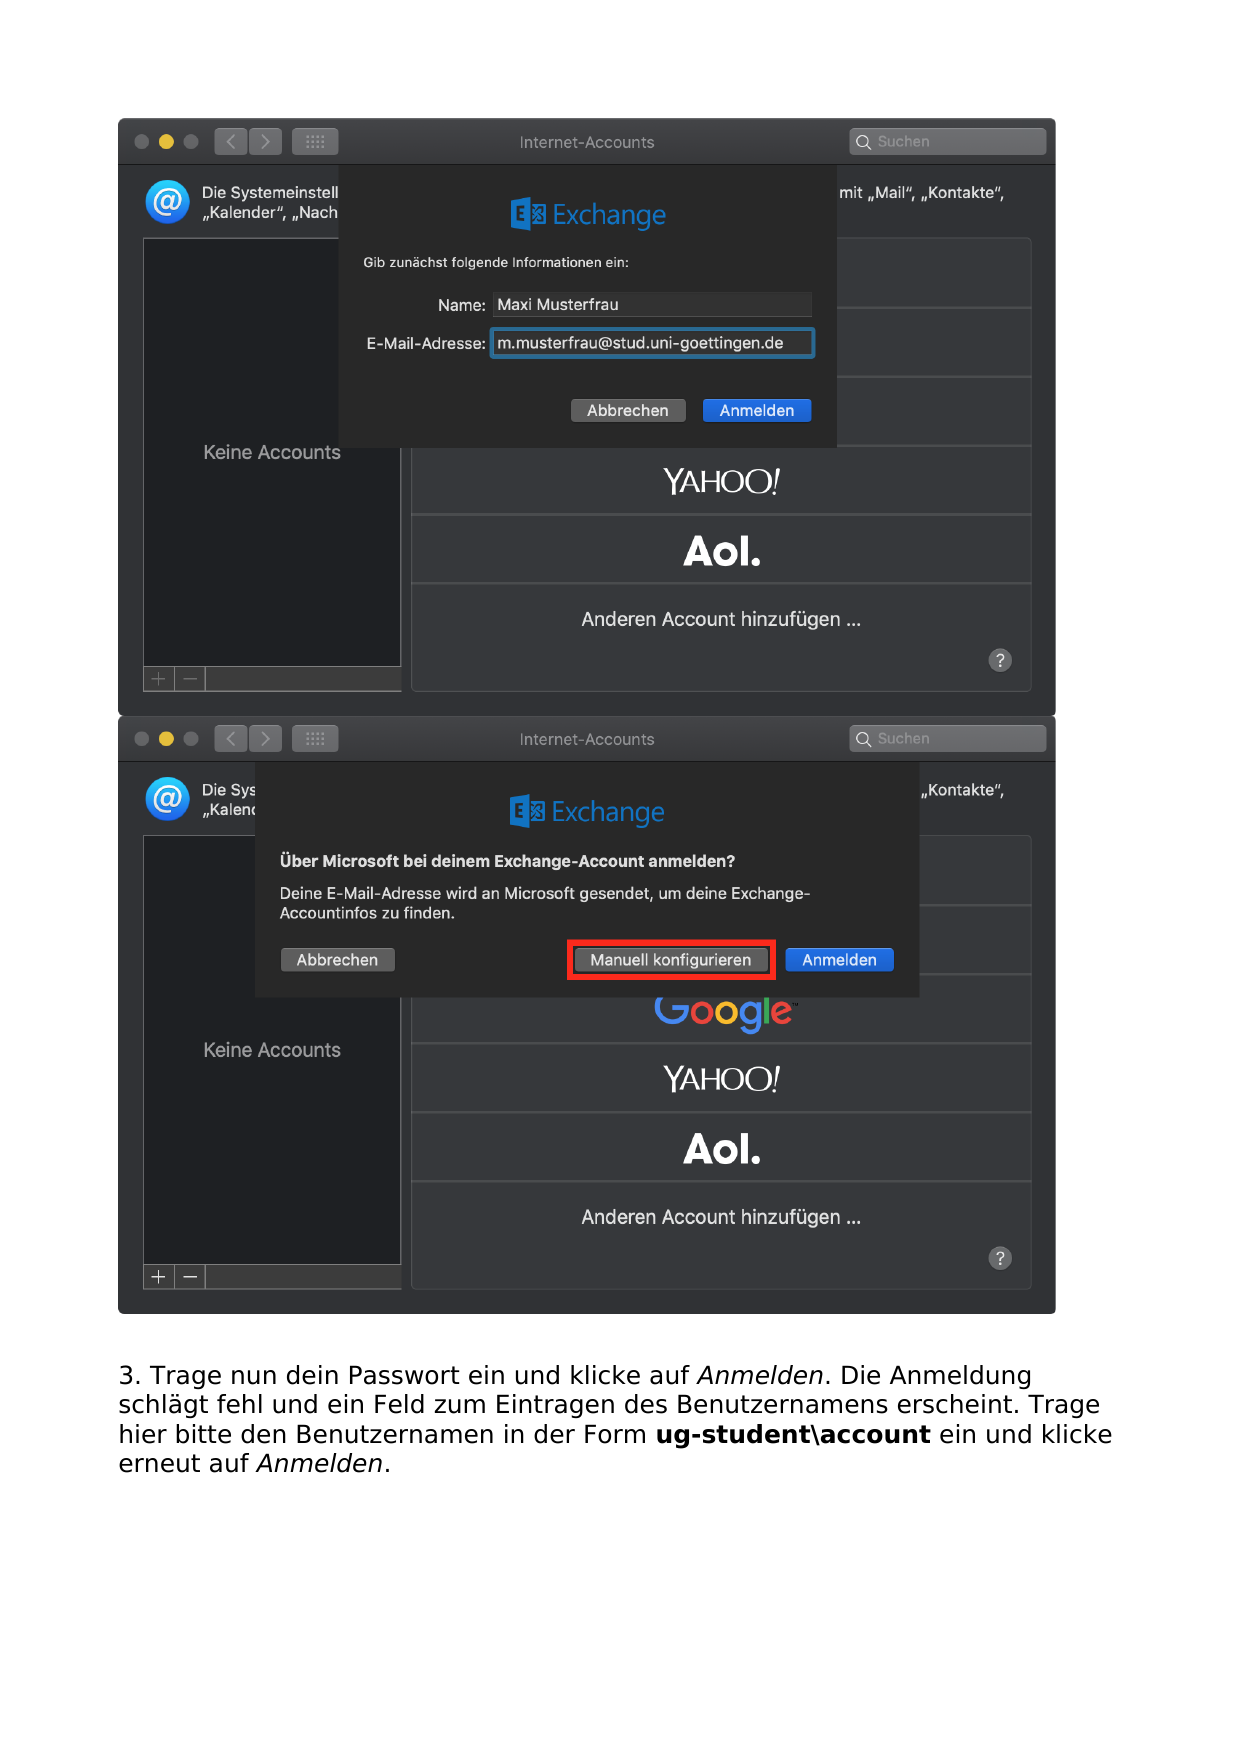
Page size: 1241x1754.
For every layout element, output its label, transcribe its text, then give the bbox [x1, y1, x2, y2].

text 3. Trage nun dein Passwort ein und klicke auf Anmelden. Die Anmeldung schlägt fehl und ein Feld zum Eintragen des Benutzernamens erscheint. Trage hier bitte den Benutzernamen in der Form ug-student\account ein und klicke erneut auf Anmelden. [118, 1362, 1122, 1478]
picture [118, 118, 1056, 1314]
